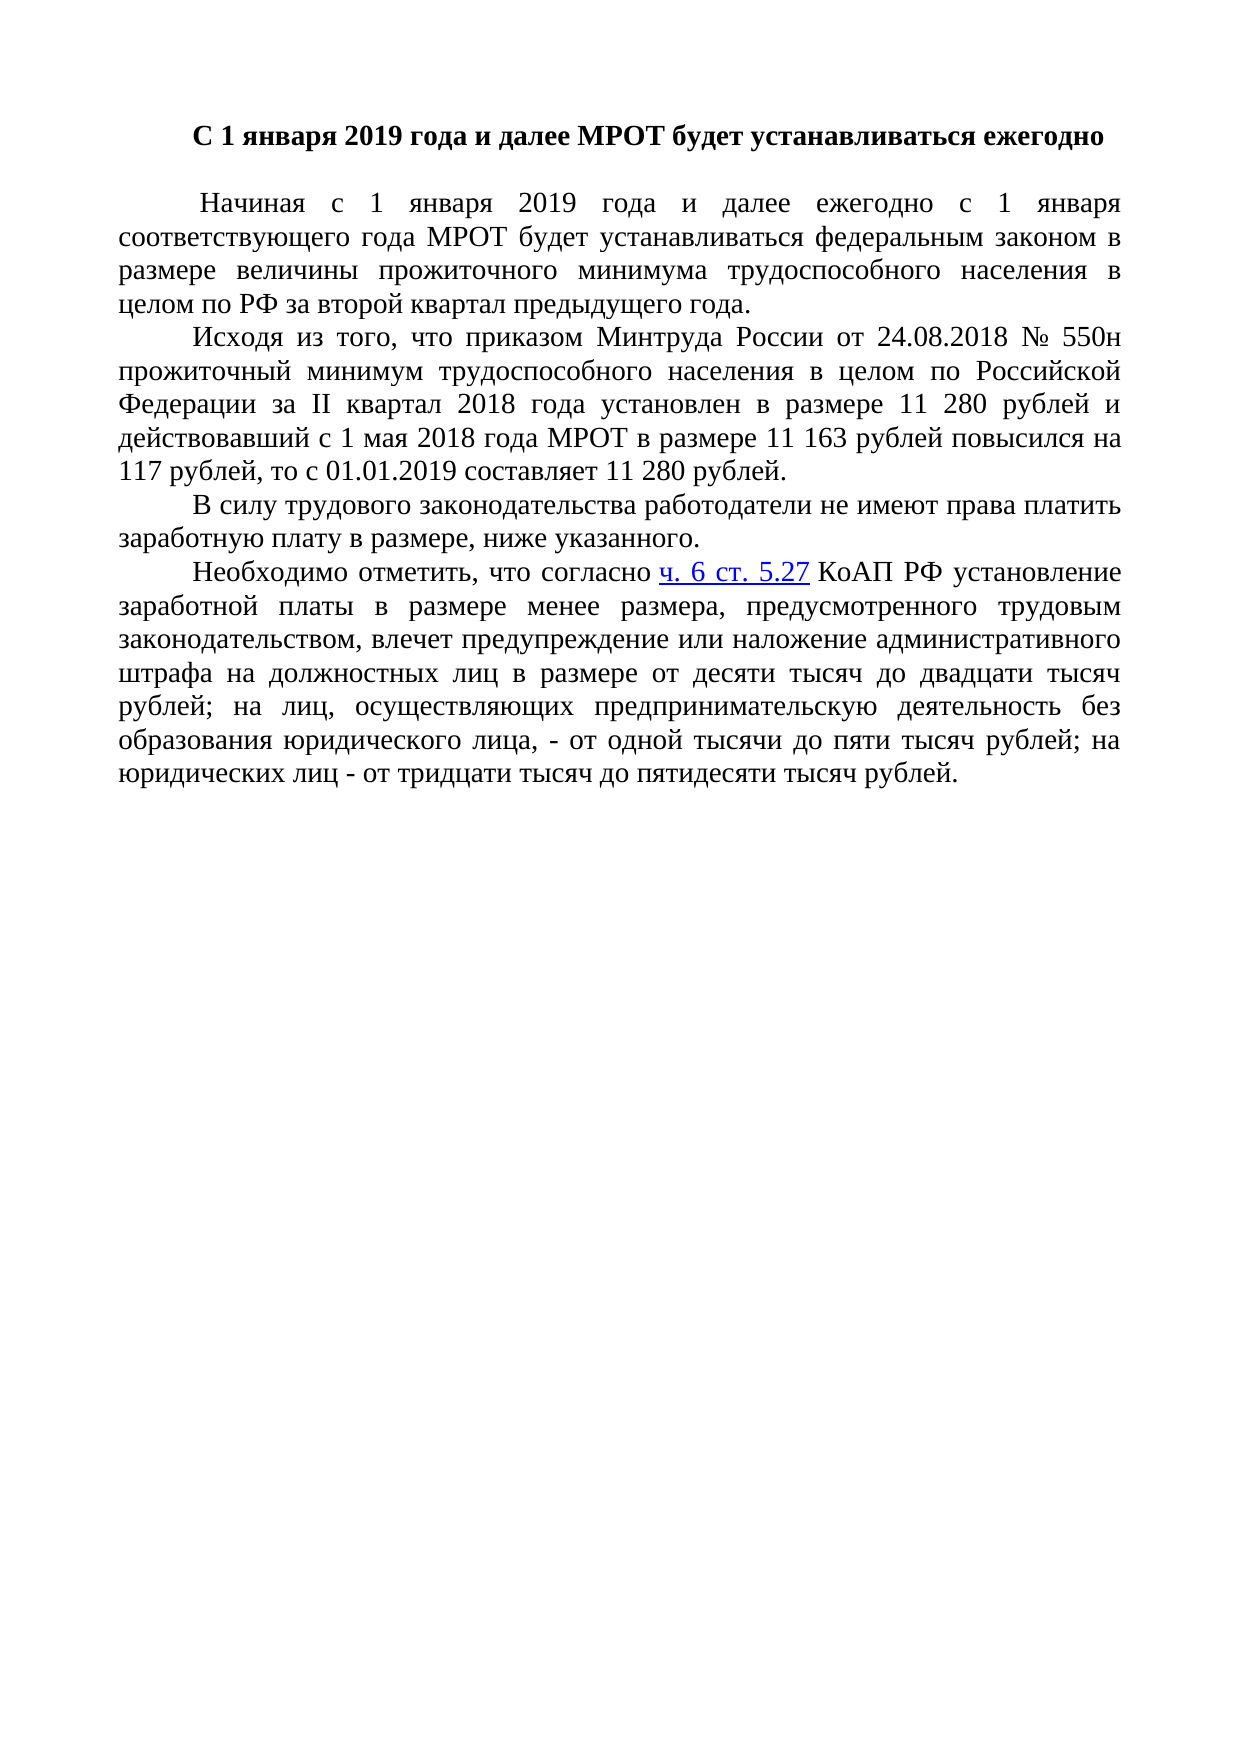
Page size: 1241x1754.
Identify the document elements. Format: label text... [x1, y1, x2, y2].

text Необходимо отметить, что согласно ч. 6 ст. 5.27 КоАП РФ установление заработной платы в размере менее размера, предусмотренного трудовым законодательством, влечет предупреждение или наложение административного штрафа на должностных лиц в размере от десяти тысяч до двадцати тысяч рублей; на лиц, осуществляющих предпринимательскую деятельность без образования юридического лица, - от одной тысячи до пяти тысяч рублей; на юридических лиц - от тридцати тысяч до пятидесяти тысяч рублей. [118, 554, 1122, 789]
text Исходя из того, что приказом Минтруда России от 24.08.2018 № 550н прожиточный минимум трудоспособного населения в целом по Российской Федерации за II квартал 2018 года установлен в размере 11 280 рублей и действовавший с 1 мая 2018 года МРОТ в размере 11 163 рублей повысился на 117 рублей, то с 01.01.2019 составляет 11 280 рублей. [118, 319, 1122, 487]
text Начиная с 1 января 2019 года и далее ежегодно с 1 января соответствующего года МРОТ будет устанавливаться федеральным законом в размере величины прожиточного минимума трудоспособного населения в целом по РФ за второй квартал предыдущего года. [118, 185, 1122, 319]
text С 1 января 2019 года и далее МРОТ будет устанавливаться ежегодно [118, 118, 1122, 152]
text В силу трудового законодательства работодатели не имеют права платить заработную плату в размере, ниже указанного. [118, 487, 1122, 554]
